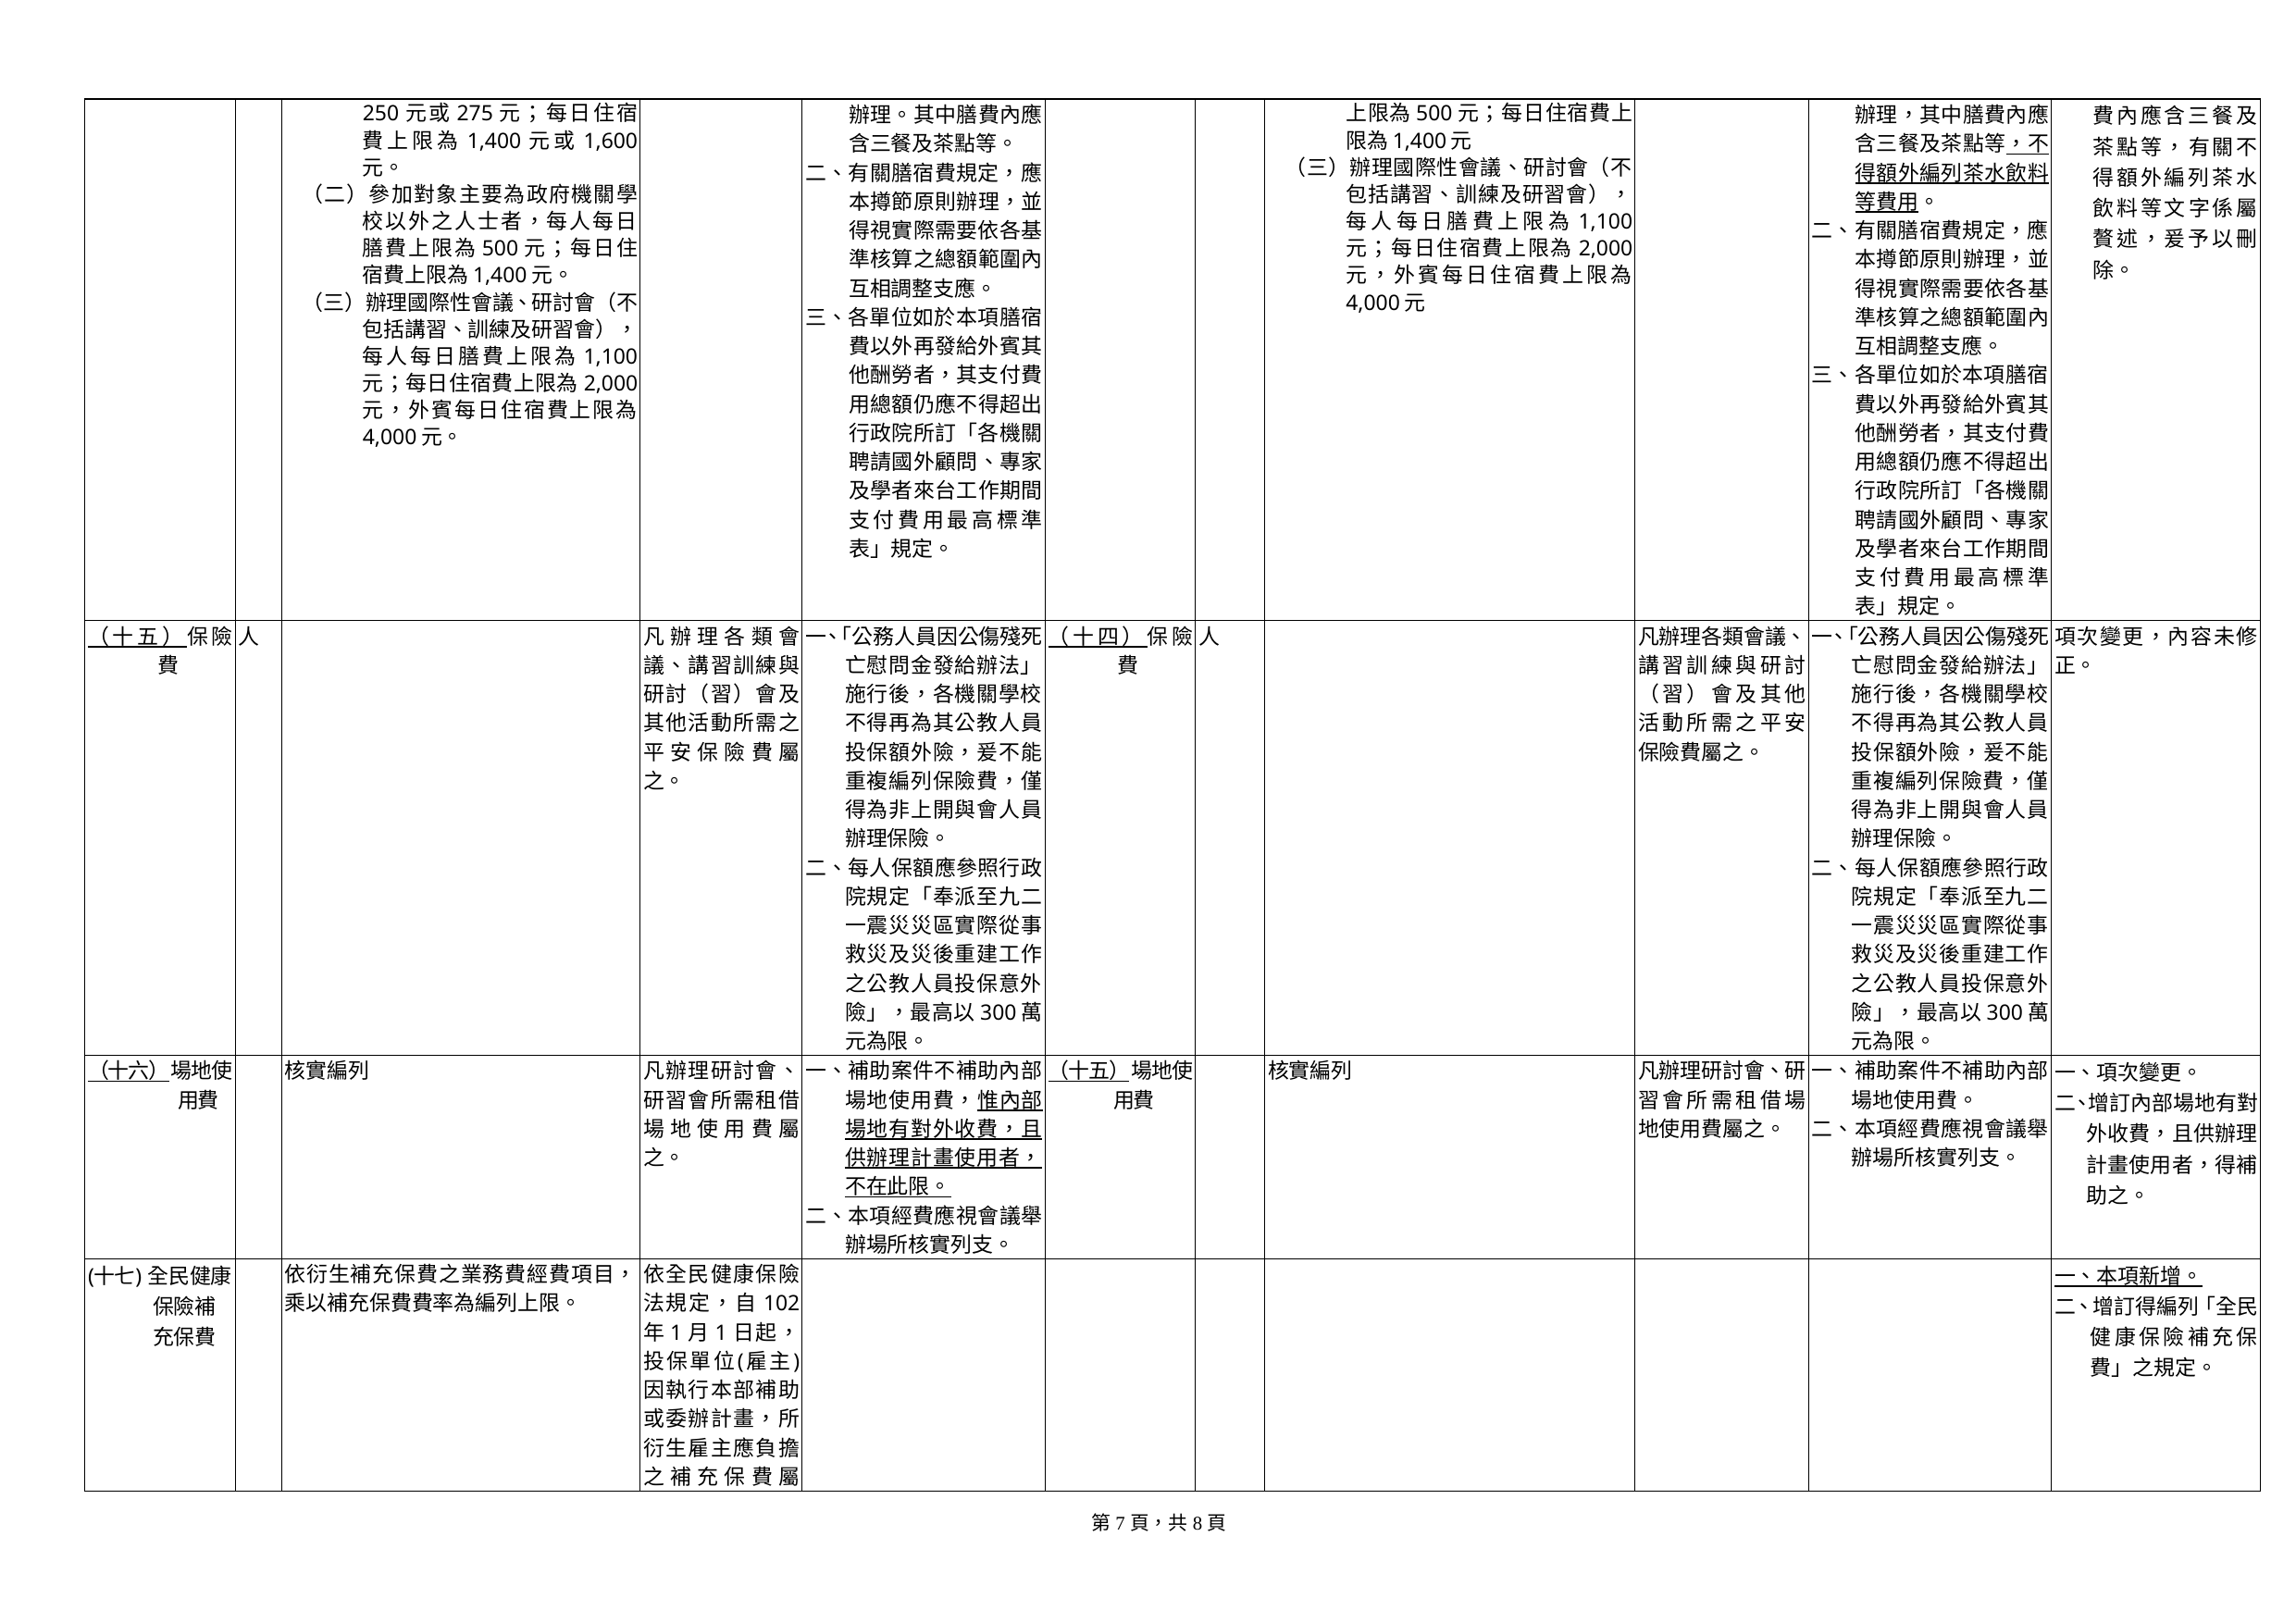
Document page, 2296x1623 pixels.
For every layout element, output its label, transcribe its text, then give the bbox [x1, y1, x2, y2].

table_cell [236, 100, 281, 620]
table_cell 凡辦理各類會議、講習訓練與研討（習）會及其他活動所需之平安保險費屬之。 [640, 621, 801, 1055]
table_cell 凡辦理研討會、研習會所需租借場地使用費屬之。 [640, 1056, 801, 1258]
table_cell [640, 100, 801, 620]
table_cell 250元或275元；每日住宿費上限為1,400元或1,600元。 （二）參加對象主要為政府機關學校以外之人士者，每人每日膳費上限為500元；每日住宿費上限為1,400元。 （三）辦理國際性會議、研討會（不包括講習、訓練及研習會），每人每日膳費上限為1,100元；每日住宿費上限為2,000元，外賓每日住宿費上限為4,000元。 [282, 100, 639, 620]
table_cell [1196, 1056, 1264, 1258]
table_cell 辦理。其中膳費內應含三餐及茶點等。 二、有關膳宿費規定，應本撙節原則辦理，並得視實際需要依各基準核算之總額範圍內互相調整支應。 三、各單位如於本項膳宿費以外再發給外賓其他酬勞者，其支付費用總額仍應不得超出行政院所訂「各機關聘請國外顧問、專家及學者來台工作期間支付費用最高標準表」規定。 [802, 100, 1045, 620]
table_cell 一、「公務人員因公傷殘死亡慰問金發給辦法」施行後，各機關學校不得再為其公教人員投保額外險，爰不能重複編列保險費，僅得為非上開與會人員辦理保險。 二、每人保額應參照行政院規定「奉派至九二一震災災區實際從事救災及災後重建工作之公教人員投保意外險」，最高以300萬元為限。 [802, 621, 1045, 1055]
table_cell [1265, 1259, 1634, 1491]
table_cell 人 [236, 621, 281, 1055]
table_cell [1046, 1259, 1195, 1491]
table_cell [1196, 100, 1264, 620]
table_cell （十六）場地使用費 [85, 1056, 235, 1258]
table_cell 項次變更，內容未修正。 [2052, 621, 2260, 1055]
table_cell 人 [1196, 621, 1264, 1055]
table_cell [282, 621, 639, 1055]
table_cell [1635, 1259, 1808, 1491]
table_cell 一、項次變更。 二、增訂內部場地有對外收費，且供辦理計畫使用者，得補助之。 [2052, 1056, 2260, 1258]
table_cell （十五）場地使用費 [1046, 1056, 1195, 1258]
table_cell 凡辦理各類會議、講習訓練與研討（習）會及其他活動所需之平安保險費屬之。 [1635, 621, 1808, 1055]
table_cell 核實編列 [1265, 1056, 1634, 1258]
table_cell 一、補助案件不補助內部場地使用費。 二、本項經費應視會議舉辦場所核實列支。 [1809, 1056, 2051, 1258]
table_cell [1809, 1259, 2051, 1491]
table_cell [236, 1056, 281, 1258]
table_cell 一、補助案件不補助內部場地使用費，惟內部場地有對外收費，且供辦理計畫使用者，不在此限。 二、本項經費應視會議舉辦場所核實列支。 [802, 1056, 1045, 1258]
table_cell [1265, 621, 1634, 1055]
table_cell 上限為500元；每日住宿費上限為1,400元 （三）辦理國際性會議、研討會（不包括講習、訓練及研習會），每人每日膳費上限為1,100元；每日住宿費上限為2,000元，外賓每日住宿費上限為4,000元 [1265, 100, 1634, 620]
table_cell (十七) 全民健康保險補充保費 [85, 1259, 235, 1491]
table_cell 凡辦理研討會、研習會所需租借場地使用費屬之。 [1635, 1056, 1808, 1258]
table_cell 一、本項新增。 二、增訂得編列「全民健康保險補充保費」之規定。 [2052, 1259, 2260, 1491]
table_cell 核實編列 [282, 1056, 639, 1258]
table_cell [802, 1259, 1045, 1491]
table_cell [236, 1259, 281, 1491]
table_cell 依衍生補充保費之業務費經費項目，乘以補充保費費率為編列上限。 [282, 1259, 639, 1491]
table_cell [1046, 100, 1195, 620]
table_cell [1196, 1259, 1264, 1491]
table_cell 費內應含三餐及茶點等，有關不得額外編列茶水飲料等文字係屬贅述，爰予以刪除。 [2052, 100, 2260, 620]
table_cell （十五）保險費 [85, 621, 235, 1055]
table_cell 辦理，其中膳費內應含三餐及茶點等，不得額外編列茶水飲料等費用。 二、有關膳宿費規定，應本撙節原則辦理，並得視實際需要依各基準核算之總額範圍內互相調整支應。 三、各單位如於本項膳宿費以外再發給外賓其他酬勞者，其支付費用總額仍應不得超出行政院所訂「各機關聘請國外顧問、專家及學者來台工作期間支付費用最高標準表」規定。 [1809, 100, 2051, 620]
table_cell 一、「公務人員因公傷殘死亡慰問金發給辦法」施行後，各機關學校不得再為其公教人員投保額外險，爰不能重複編列保險費，僅得為非上開與會人員辦理保險。 二、每人保額應參照行政院規定「奉派至九二一震災災區實際從事救災及災後重建工作之公教人員投保意外險」，最高以300萬元為限。 [1809, 621, 2051, 1055]
table_cell （十四）保險費 [1046, 621, 1195, 1055]
table_cell 依全民健康保險法規定，自102年1月1日起，投保單位(雇主) 因執行本部補助或委辦計畫，所衍生雇主應負擔之補充保費屬 [640, 1259, 801, 1491]
table_cell [1635, 100, 1808, 620]
table_cell [85, 100, 235, 620]
